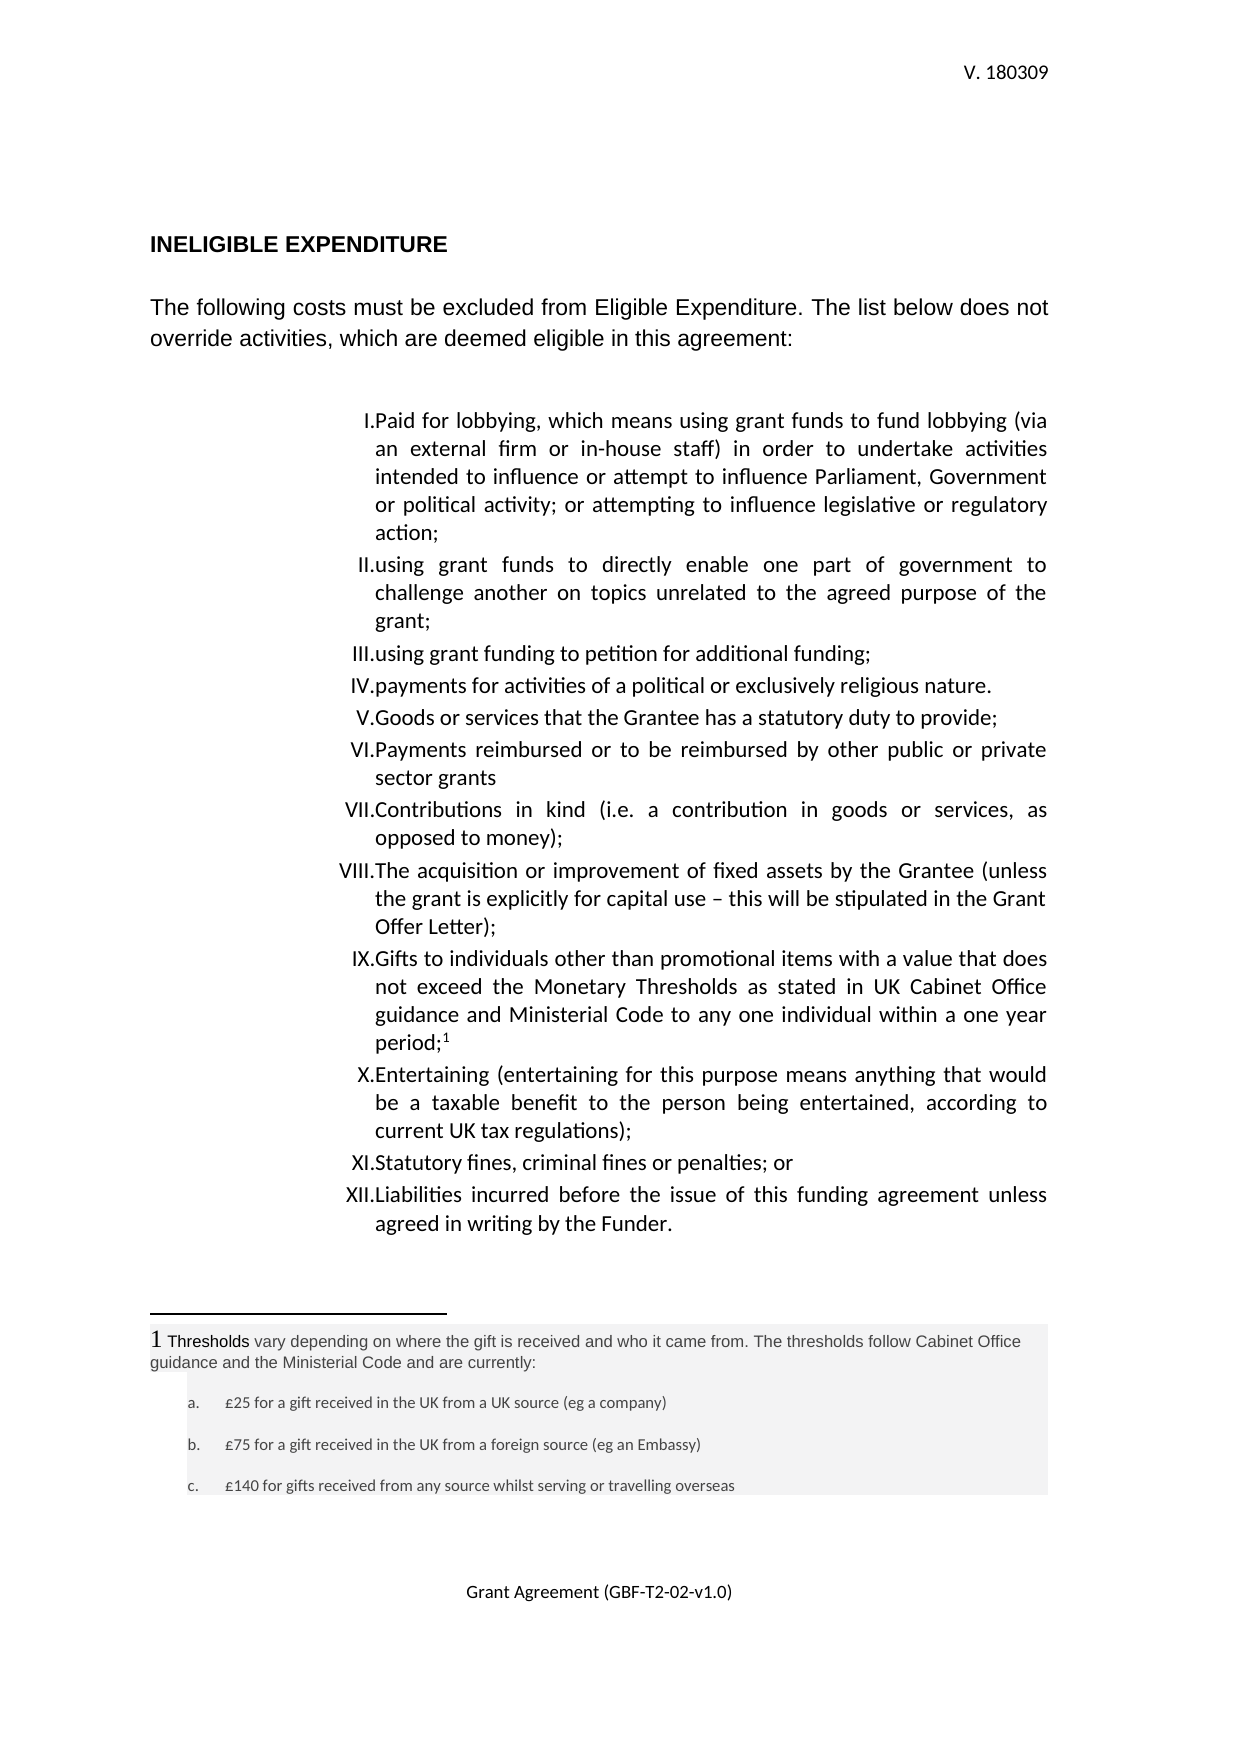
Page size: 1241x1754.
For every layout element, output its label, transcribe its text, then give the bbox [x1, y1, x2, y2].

list £25 for a gift received in the UK from a UK source (eg a company) [187, 1393, 1048, 1413]
list Entertaining (entertaining for this purpose means anything that would be a taxable benefit to the person being entertained, according to current UK tax regulations); [337, 1060, 1048, 1144]
list Liabilities incurred before the issue of this funding agreement unless agreed in writing by the Funder. [337, 1181, 1048, 1237]
list £140 for gifts received from any source whilst serving or travelling overseas [187, 1475, 1048, 1495]
list using grant funds to directly enable one part of government to challenge another on topics unrelated to the agreed purpose of the grant; [337, 551, 1048, 634]
list using grant funding to petition for additional funding; [337, 639, 1048, 667]
text The following costs must be excluded from Eligible Expenditure. The list below does not override activities, which are deemed eligible in this agreement: [150, 289, 1048, 351]
list Paid for lobbying, which means using grant funds to fund lobbying (via an external firm or in-house staff) in order to undertake activities intended to influence or attempt to influence Parliament, Government or political activity; or attempting to influence legislative or regulatory action; [337, 406, 1048, 546]
list payments for activities of a political or exclusively religious nature. [337, 671, 1048, 699]
text INELIGIBLE EXPENDITURE [150, 226, 1048, 257]
list £75 for a gift received in the UK from a foreign source (eg an Embassy) [187, 1434, 1048, 1454]
list Goods or services that the Grantee has a statutory duty to provide; [337, 703, 1048, 731]
list Gifts to individuals other than promotional items with a value that does not exceed the Monetary Thresholds as stated in UK Cabinet Office guidance and Ministerial Code to any one individual within a one year period; [337, 944, 1048, 1056]
list Thresholds vary depending on where the gift is received and who it came from. The thresholds follow Cabinet Office guidance and the Ministerial Code and are currently:​ [150, 1324, 1048, 1372]
list Payments reimbursed or to be reimbursed by other public or private sector grants [337, 735, 1048, 791]
list The acquisition or improvement of fixed assets by the Grantee (unless the grant is explicitly for capital use – this will be stipulated in the Grant Offer Letter); [337, 856, 1048, 940]
list Contributions in kind (i.e. a contribution in goods or services, as opposed to money); [337, 796, 1048, 852]
list Statutory fines, criminal fines or penalties; or [337, 1148, 1048, 1176]
